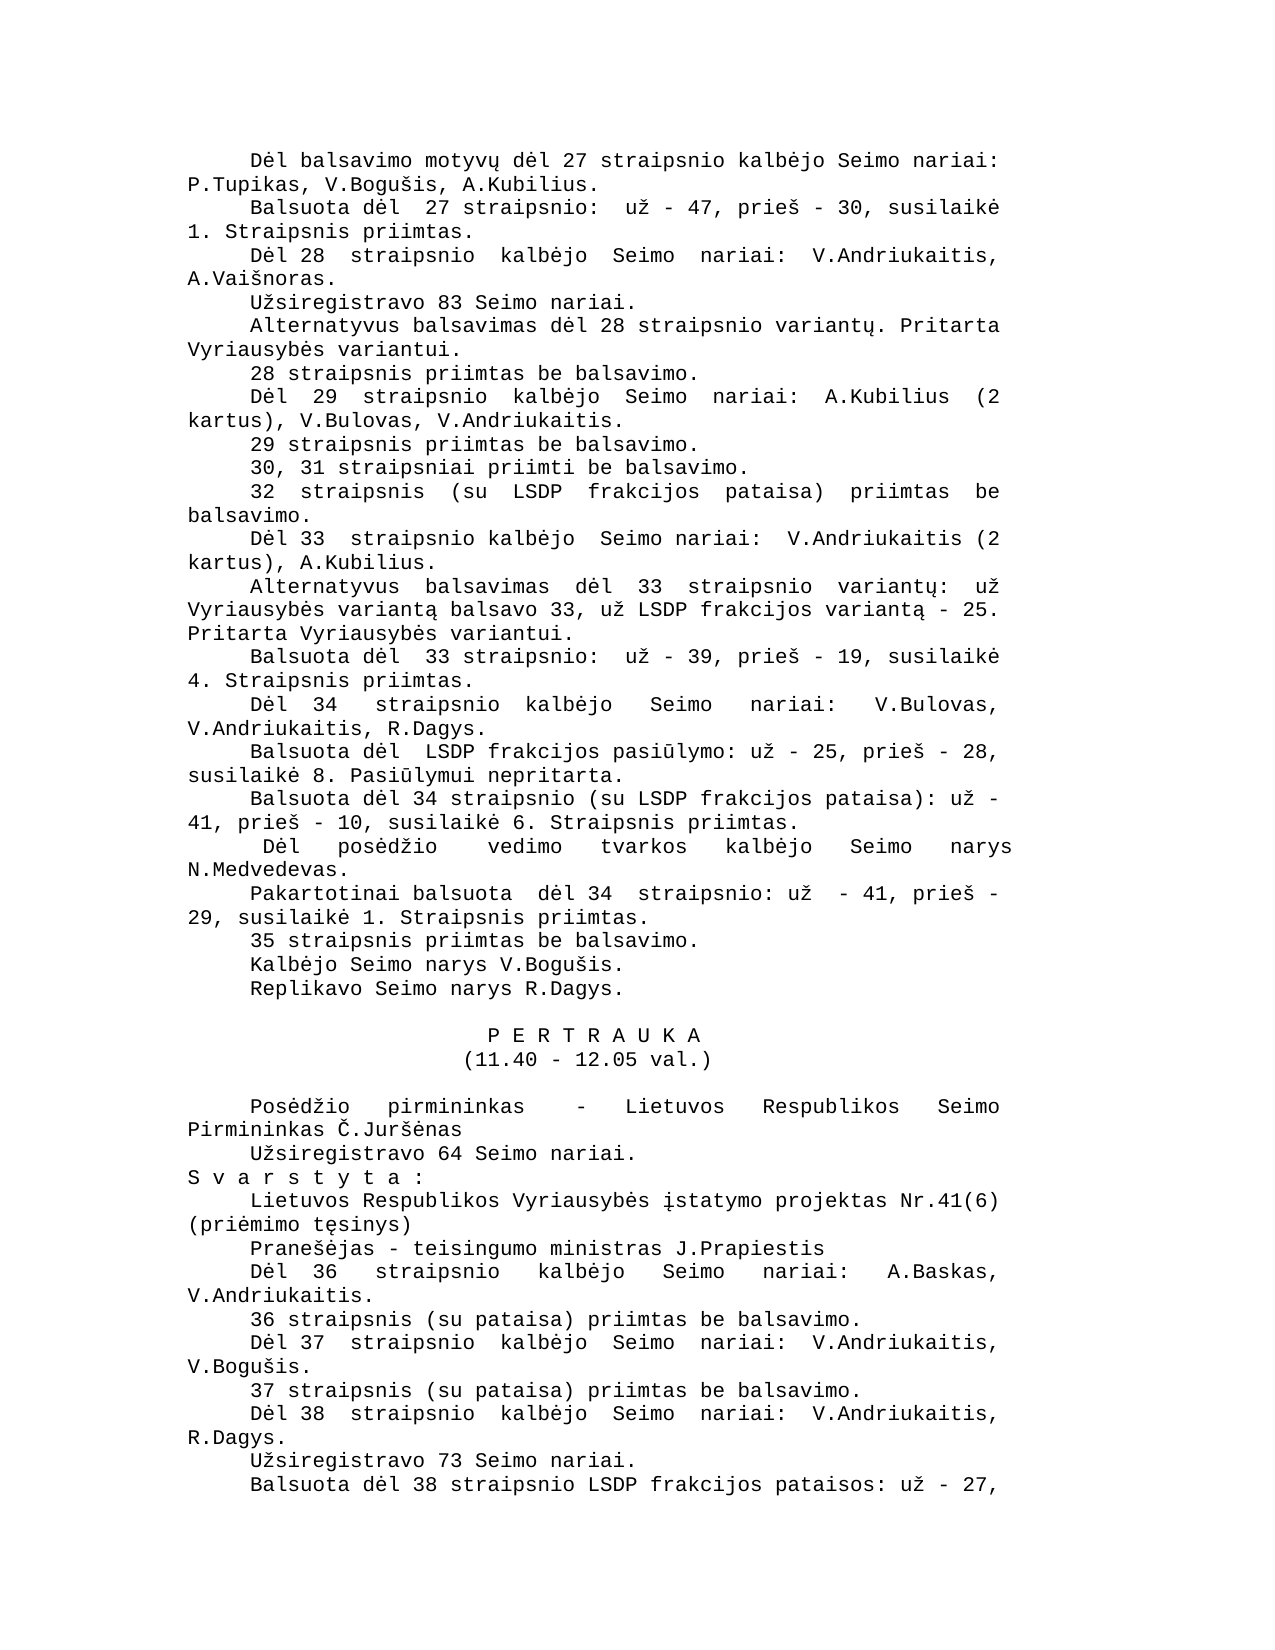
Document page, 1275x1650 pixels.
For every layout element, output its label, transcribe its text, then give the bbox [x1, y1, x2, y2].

text Alternatyvus balsavimas dėl 33 straipsnio variantų: už [187, 576, 1087, 599]
text kartus), V.Bulovas, V.Andriukaitis. [187, 410, 1087, 434]
text (11.40 - 12.05 val.) [187, 1048, 1087, 1072]
text Balsuota dėl 38 straipsnio LSDP frakcijos pataisos: už - 27, [187, 1474, 1087, 1498]
text Dėl 36 straipsnio kalbėjo Seimo nariai: A.Baskas, [187, 1261, 1087, 1285]
text 37 straipsnis (su pataisa) priimtas be balsavimo. [187, 1379, 1087, 1403]
text 28 straipsnis priimtas be balsavimo. [187, 363, 1087, 386]
text Pranešėjas - teisingumo ministras J.Prapiestis [187, 1238, 1087, 1261]
text (priėmimo tęsinys) [187, 1214, 1087, 1238]
text Dėl 33 straipsnio kalbėjo Seimo nariai: V.Andriukaitis (2 [187, 528, 1087, 552]
text Vyriausybės variantą balsavo 33, už LSDP frakcijos variantą - 25. [187, 599, 1087, 623]
text Vyriausybės variantui. [187, 339, 1087, 363]
text balsavimo. [187, 505, 1087, 528]
text Alternatyvus balsavimas dėl 28 straipsnio variantų. Pritarta [187, 316, 1087, 339]
text 36 straipsnis (su pataisa) priimtas be balsavimo. [187, 1309, 1087, 1332]
text 29 straipsnis priimtas be balsavimo. [187, 434, 1087, 457]
text 41, prieš - 10, susilaikė 6. Straipsnis priimtas. [187, 812, 1087, 836]
text Užsiregistravo 64 Seimo nariai. [187, 1143, 1087, 1167]
text 1. Straipsnis priimtas. [187, 221, 1087, 244]
text S v a r s t y t a : [187, 1167, 1087, 1190]
text Dėl posėdžio vedimo tvarkos kalbėjo Seimo narys [187, 836, 1087, 859]
text susilaikė 8. Pasiūlymui nepritarta. [187, 765, 1087, 788]
text Lietuvos Respublikos Vyriausybės įstatymo projektas Nr.41(6) [187, 1190, 1087, 1214]
text Dėl 37 straipsnio kalbėjo Seimo nariai: V.Andriukaitis, [187, 1332, 1087, 1356]
text 35 straipsnis priimtas be balsavimo. [187, 930, 1087, 954]
text N.Medvedevas. [187, 859, 1087, 883]
text 30, 31 straipsniai priimti be balsavimo. [187, 457, 1087, 481]
text Balsuota dėl 27 straipsnio: už - 47, prieš - 30, susilaikė [187, 197, 1087, 221]
text Dėl 34 straipsnio kalbėjo Seimo nariai: V.Bulovas, [187, 694, 1087, 717]
text Pritarta Vyriausybės variantui. [187, 623, 1087, 647]
text Replikavo Seimo narys R.Dagys. [187, 978, 1087, 1001]
text Dėl 38 straipsnio kalbėjo Seimo nariai: V.Andriukaitis, [187, 1403, 1087, 1427]
text Posėdžio pirmininkas - Lietuvos Respublikos Seimo [187, 1096, 1087, 1119]
text V.Andriukaitis. [187, 1285, 1087, 1309]
text Užsiregistravo 83 Seimo nariai. [187, 292, 1087, 316]
text P E R T R A U K A [187, 1025, 1087, 1048]
text Pakartotinai balsuota dėl 34 straipsnio: už - 41, prieš - [187, 883, 1087, 907]
text kartus), A.Kubilius. [187, 552, 1087, 576]
text R.Dagys. [187, 1427, 1087, 1451]
text Dėl 28 straipsnio kalbėjo Seimo nariai: V.Andriukaitis, [187, 244, 1087, 268]
text 32 straipsnis (su LSDP frakcijos pataisa) priimtas be [187, 481, 1087, 505]
text Kalbėjo Seimo narys V.Bogušis. [187, 954, 1087, 978]
text P.Tupikas, V.Bogušis, A.Kubilius. [187, 174, 1087, 197]
text A.Vaišnoras. [187, 268, 1087, 292]
text Balsuota dėl LSDP frakcijos pasiūlymo: už - 25, prieš - 28, [187, 741, 1087, 765]
text Balsuota dėl 34 straipsnio (su LSDP frakcijos pataisa): už - [187, 788, 1087, 812]
text Balsuota dėl 33 straipsnio: už - 39, prieš - 19, susilaikė [187, 647, 1087, 670]
text Dėl 29 straipsnio kalbėjo Seimo nariai: A.Kubilius (2 [187, 386, 1087, 410]
text 29, susilaikė 1. Straipsnis priimtas. [187, 907, 1087, 930]
text 4. Straipsnis priimtas. [187, 670, 1087, 694]
text V.Andriukaitis, R.Dagys. [187, 717, 1087, 741]
text Užsiregistravo 73 Seimo nariai. [187, 1451, 1087, 1474]
text Pirmininkas Č.Juršėnas [187, 1119, 1087, 1143]
text Dėl balsavimo motyvų dėl 27 straipsnio kalbėjo Seimo nariai: [187, 150, 1087, 174]
text V.Bogušis. [187, 1356, 1087, 1379]
